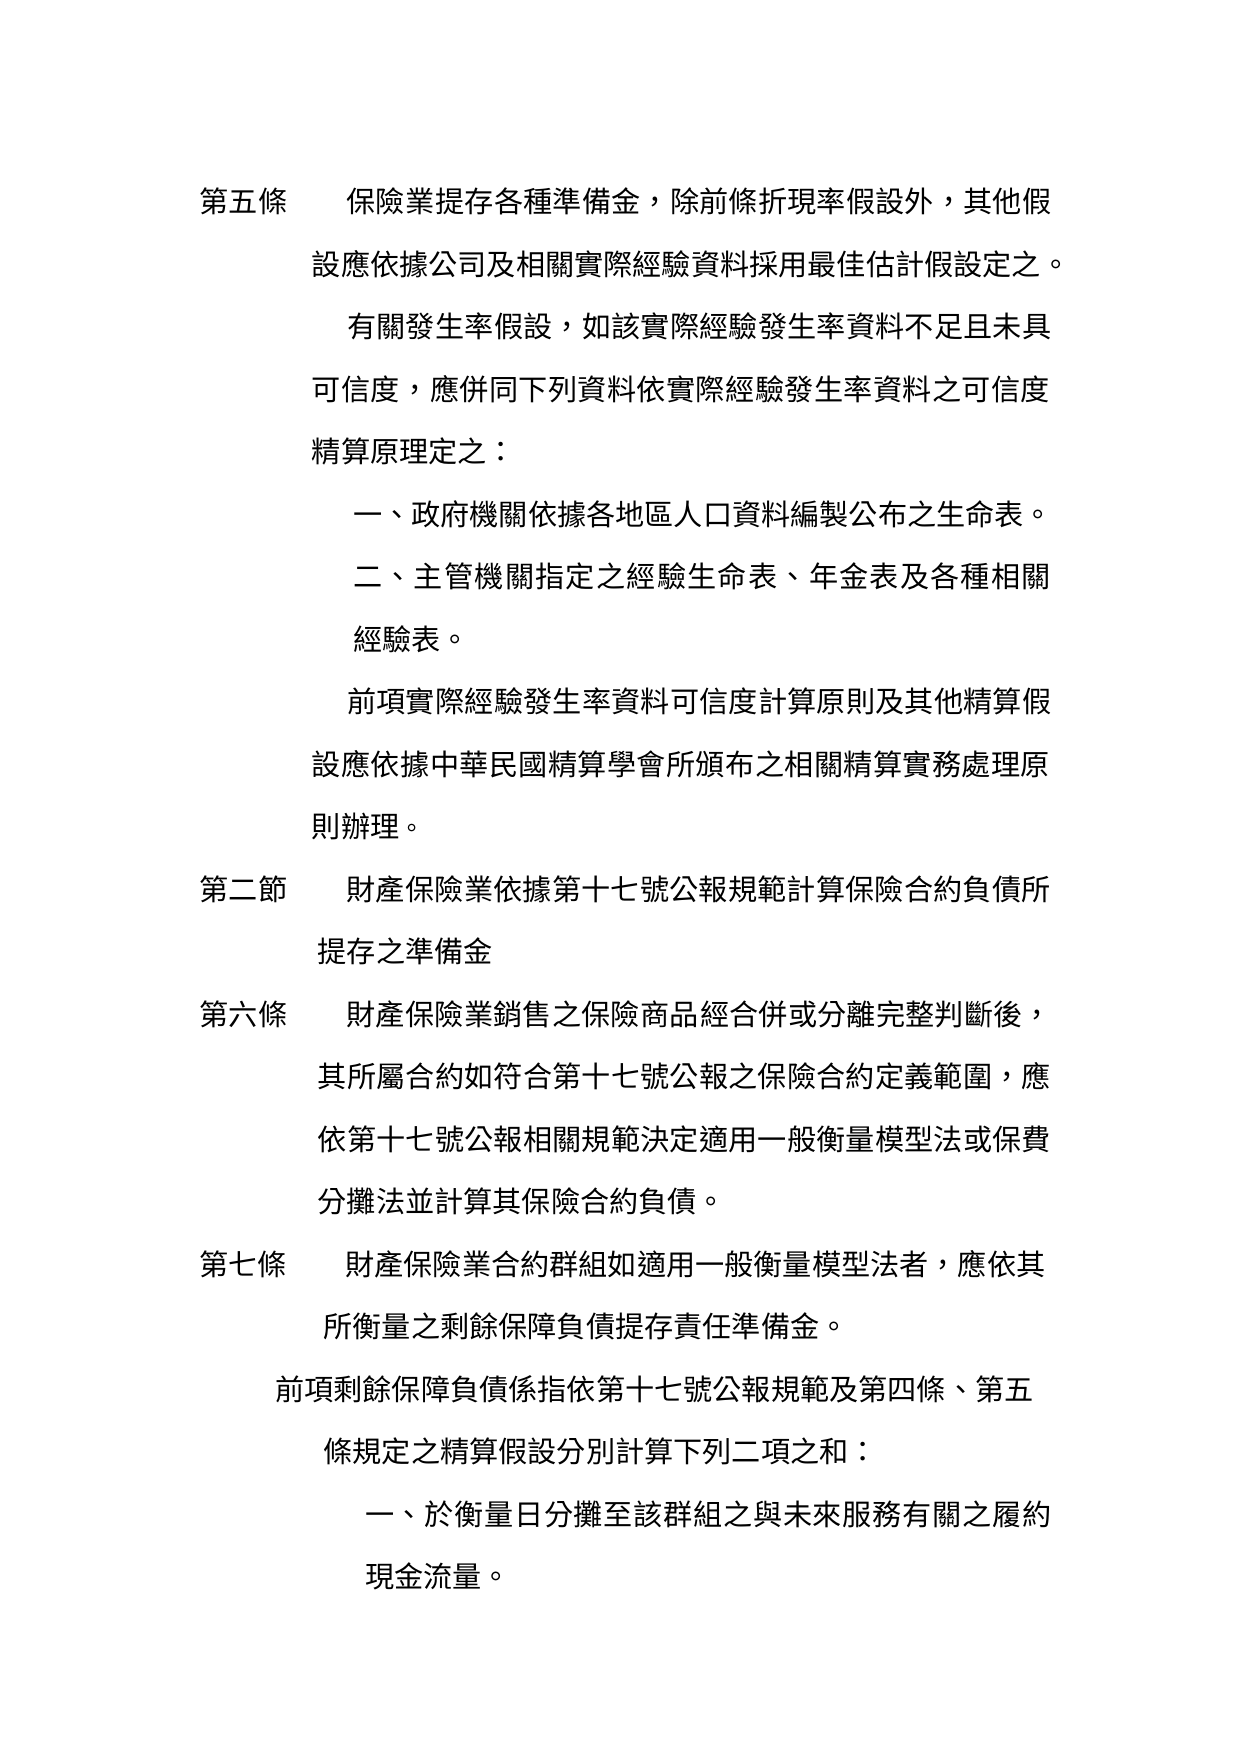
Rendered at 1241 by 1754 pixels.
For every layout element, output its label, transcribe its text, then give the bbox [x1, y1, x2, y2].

list 一、政府機關依據各地區人口資料編製公布之生命表。 [329, 471, 1053, 533]
text 前項剩餘保障負債係指依第十七號公報規範及第四條、第五條規定之精算假設分別計算下列二項之和： [187, 1346, 1053, 1471]
text 第七條 財產保險業合約群組如適用一般衡量模型法者，應依其所衡量之剩餘保障負債提存責任準備金。 [199, 1221, 1053, 1346]
text 第五條 保險業提存各種準備金，除前條折現率假設外，其他假設應依據公司及相關實際經驗資料採用最佳估計假設定之。 [199, 158, 1053, 283]
text 有關發生率假設，如該實際經驗發生率資料不足且未具可信度，應併同下列資料依實際經驗發生率資料之可信度精算原理定之： [312, 283, 1053, 471]
text 第二節 財產保險業依據第十七號公報規範計算保險合約負債所提存之準備金 [199, 846, 1053, 971]
text 前項實際經驗發生率資料可信度計算原則及其他精算假設應依據中華民國精算學會所頒布之相關精算實務處理原則辦理。 [312, 658, 1053, 846]
text 第六條 財產保險業銷售之保險商品經合併或分離完整判斷後，其所屬合約如符合第十七號公報之保險合約定義範圍，應依第十七號公報相關規範決定適用一般衡量模型法或保費分攤法並計算其保險合約負債。 [199, 971, 1053, 1221]
list 二、主管機關指定之經驗生命表、年金表及各種相關經驗表。 [128, 533, 1053, 658]
text 一、於衡量日分攤至該群組之與未來服務有關之履約現金流量。 [365, 1471, 1053, 1596]
